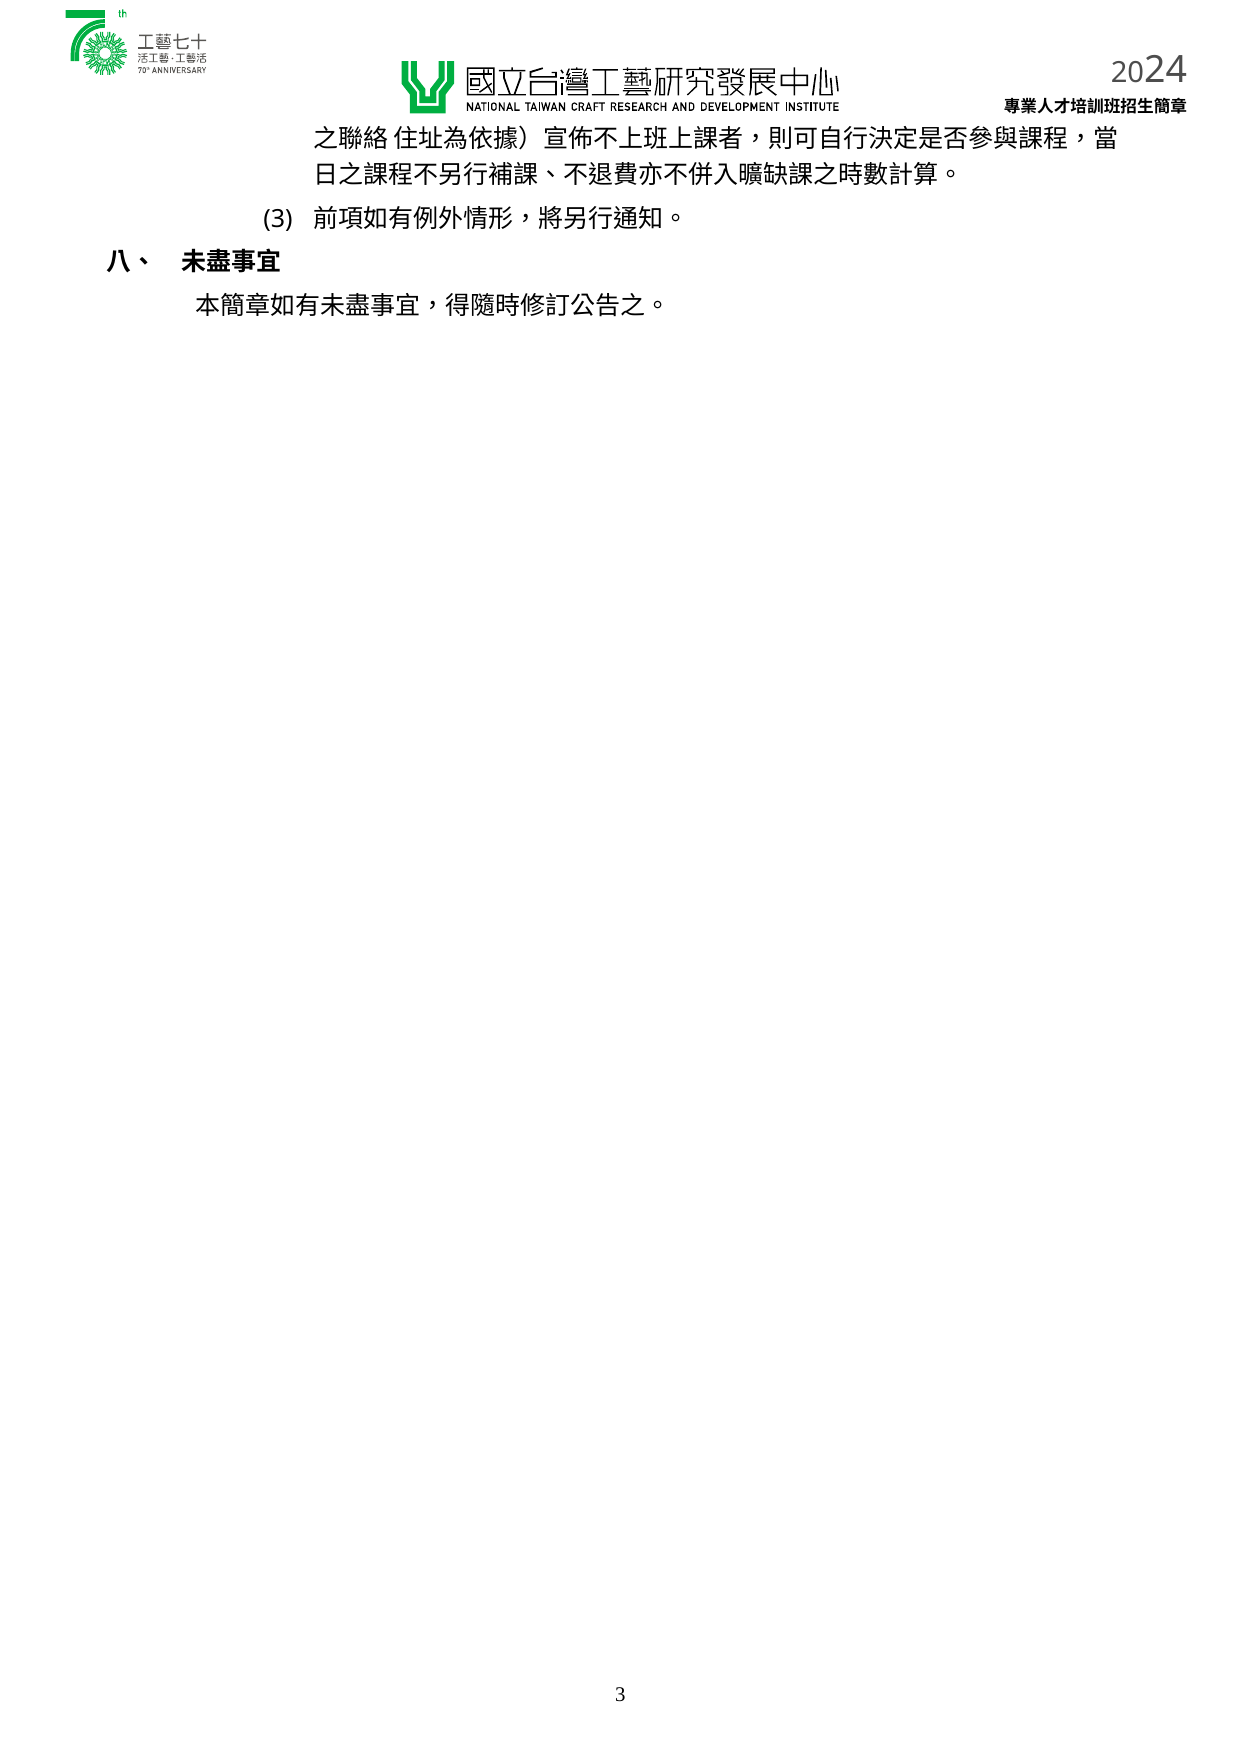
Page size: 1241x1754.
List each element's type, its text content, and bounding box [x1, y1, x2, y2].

list 之聯絡 住址為依據）宣佈不上班上課者，則可自行決定是否參與課程，當日之課程不另行補課、不退費亦不併入曠缺課之時數計算。 [263, 118, 1134, 191]
list 本簡章如有未盡事宜，得隨時修訂公告之。 [195, 286, 1134, 322]
subtitle 未盡事宜 [106, 242, 1134, 278]
list 前項如有例外情形，將另行通知。 [263, 198, 1134, 234]
